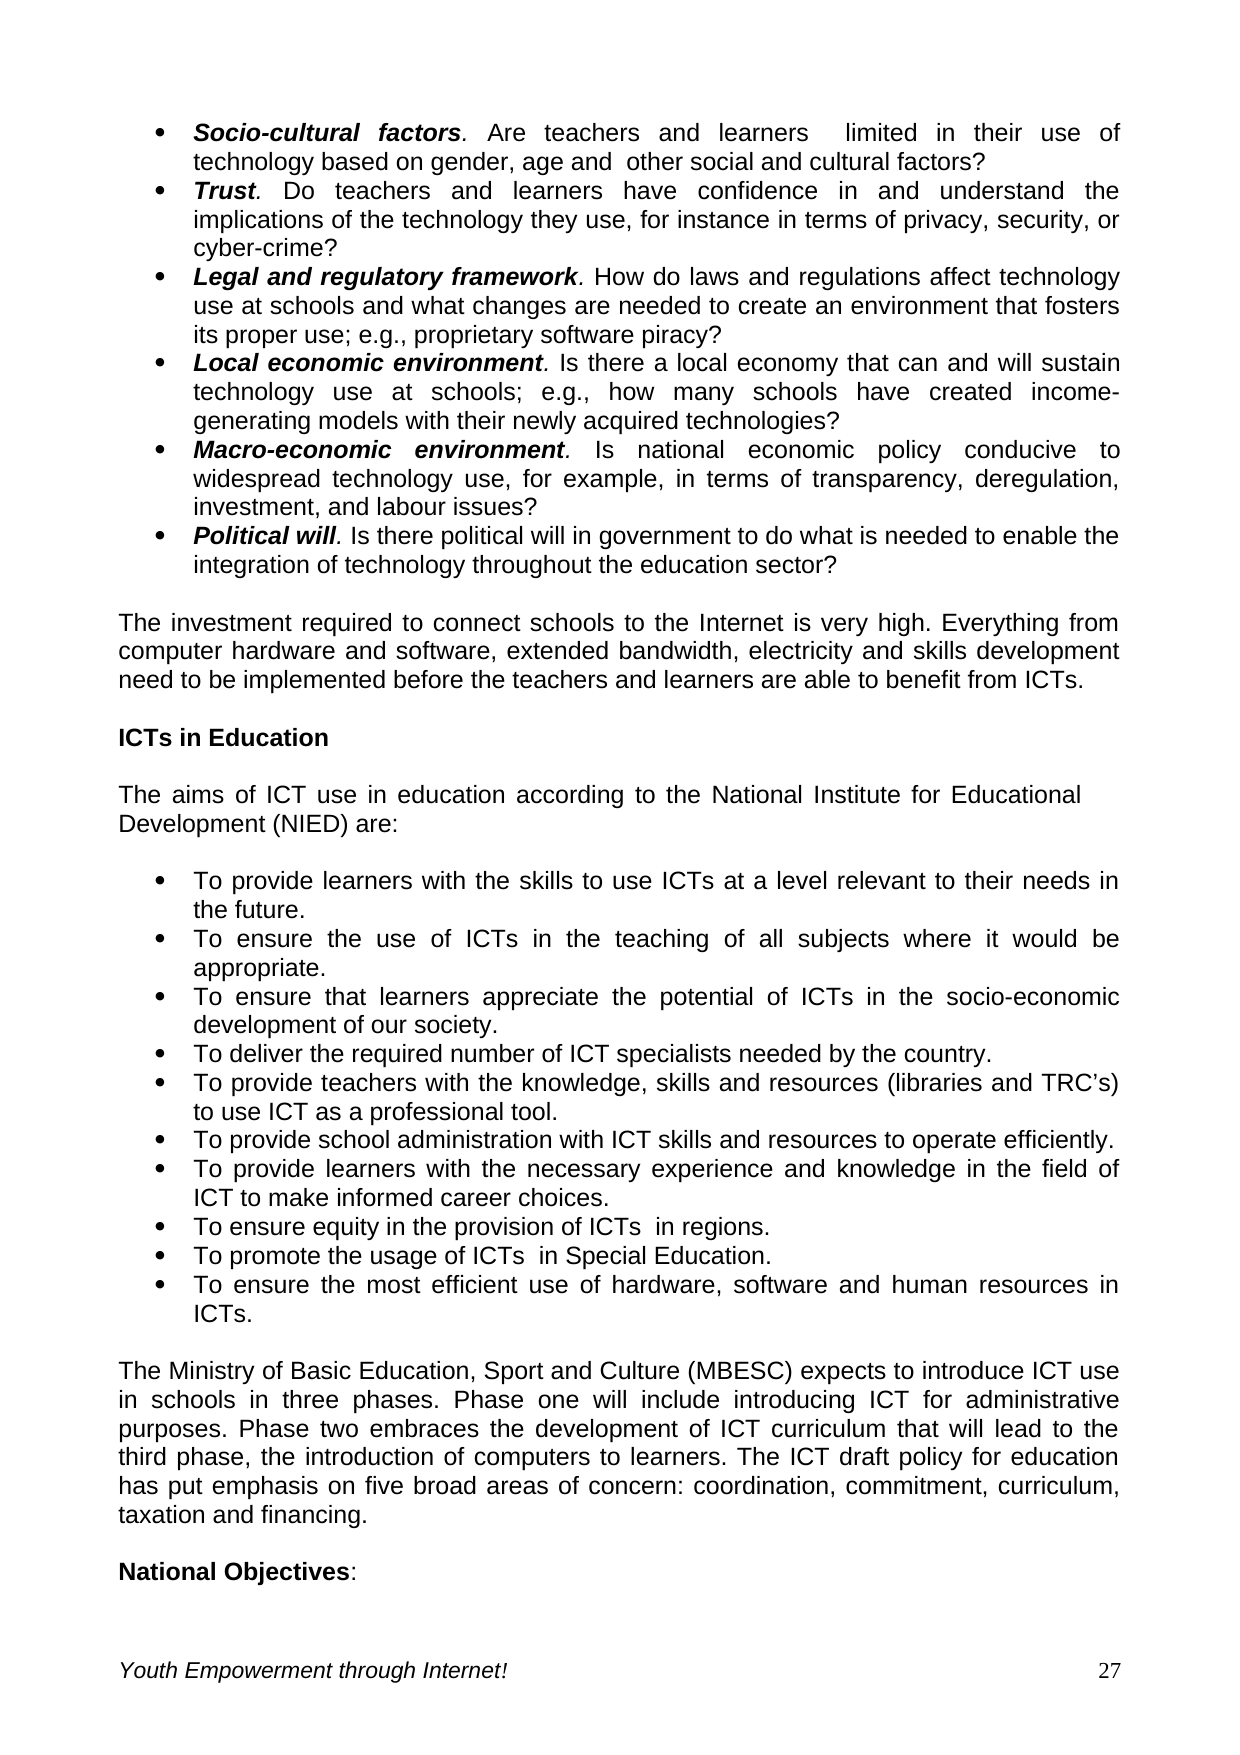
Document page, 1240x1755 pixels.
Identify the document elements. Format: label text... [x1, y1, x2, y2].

list To ensure the use of ICTs in the teaching of all subjects where it would be appropriate. [156, 924, 1121, 981]
list Trust. Do teachers and learners have confidence in and understand the implications of the technology they use, for instance in terms of privacy, security, or cyber-crime? [156, 176, 1121, 262]
list Socio-cultural factors. Are teachers and learners limited in their use of technology based on gender, age and other social and cultural factors? [156, 118, 1121, 176]
text National Objectives: [118, 1557, 1121, 1586]
list Macro-economic environment. Is national economic policy conducive to widespread technology use, for example, in terms of transparency, deregulation, investment, and labour issues? [156, 435, 1121, 521]
list To provide teachers with the knowledge, skills and resources (libraries and TRC’s) to use ICT as a professional tool. [156, 1068, 1121, 1126]
list To ensure equity in the provision of ICTs in regions. [156, 1212, 1121, 1241]
list To ensure the most efficient use of hardware, software and human resources in ICTs. [156, 1270, 1121, 1327]
list To promote the usage of ICTs in Special Education. [156, 1241, 1121, 1270]
list To provide learners with the skills to use ICTs at a level relevant to their needs in the future. [156, 866, 1121, 924]
list To ensure that learners appreciate the potential of ICTs in the socio-economic development of our society. [156, 981, 1121, 1039]
list To provide learners with the necessary experience and knowledge in the field of ICT to make informed career choices. [156, 1154, 1121, 1212]
list To provide school administration with ICT skills and resources to operate efficiently. [156, 1126, 1121, 1154]
list Legal and regulatory framework. How do laws and regulations affect technology use at schools and what changes are needed to create an environment that fosters its proper use; e.g., proprietary software piracy? [156, 262, 1121, 348]
list To deliver the required number of ICT specialists needed by the country. [156, 1039, 1121, 1068]
text The Ministry of Basic Education, Sport and Culture (MBESC) expects to introduce ICT use in schools in three phases. Phase one will include introducing ICT for administrative purposes. Phase two embraces the development of ICT curriculum that will lead to the third phase, the introduction of computers to learners. The ICT draft policy for education has put emphasis on five broad areas of concern: coordination, commitment, curriculum, taxation and financing. [118, 1356, 1121, 1528]
list Political will. Is there political will in government to do what is needed to enable the integration of technology throughout the education sector? [156, 521, 1121, 579]
text The aims of ICT use in education according to the National Institute for Educational Development (NIED) are: [118, 780, 1084, 837]
list Local economic environment. Is there a local economy that can and will sustain technology use at schools; e.g., how many schools have created income-generating models with their newly acquired technologies? [156, 348, 1121, 435]
text The investment required to connect schools to the Internet is very high. Everything from computer hardware and software, extended bandwidth, electricity and skills development need to be implemented before the teachers and learners are able to benefit from ICTs. [118, 607, 1121, 694]
text ICTs in Education [118, 722, 1121, 751]
